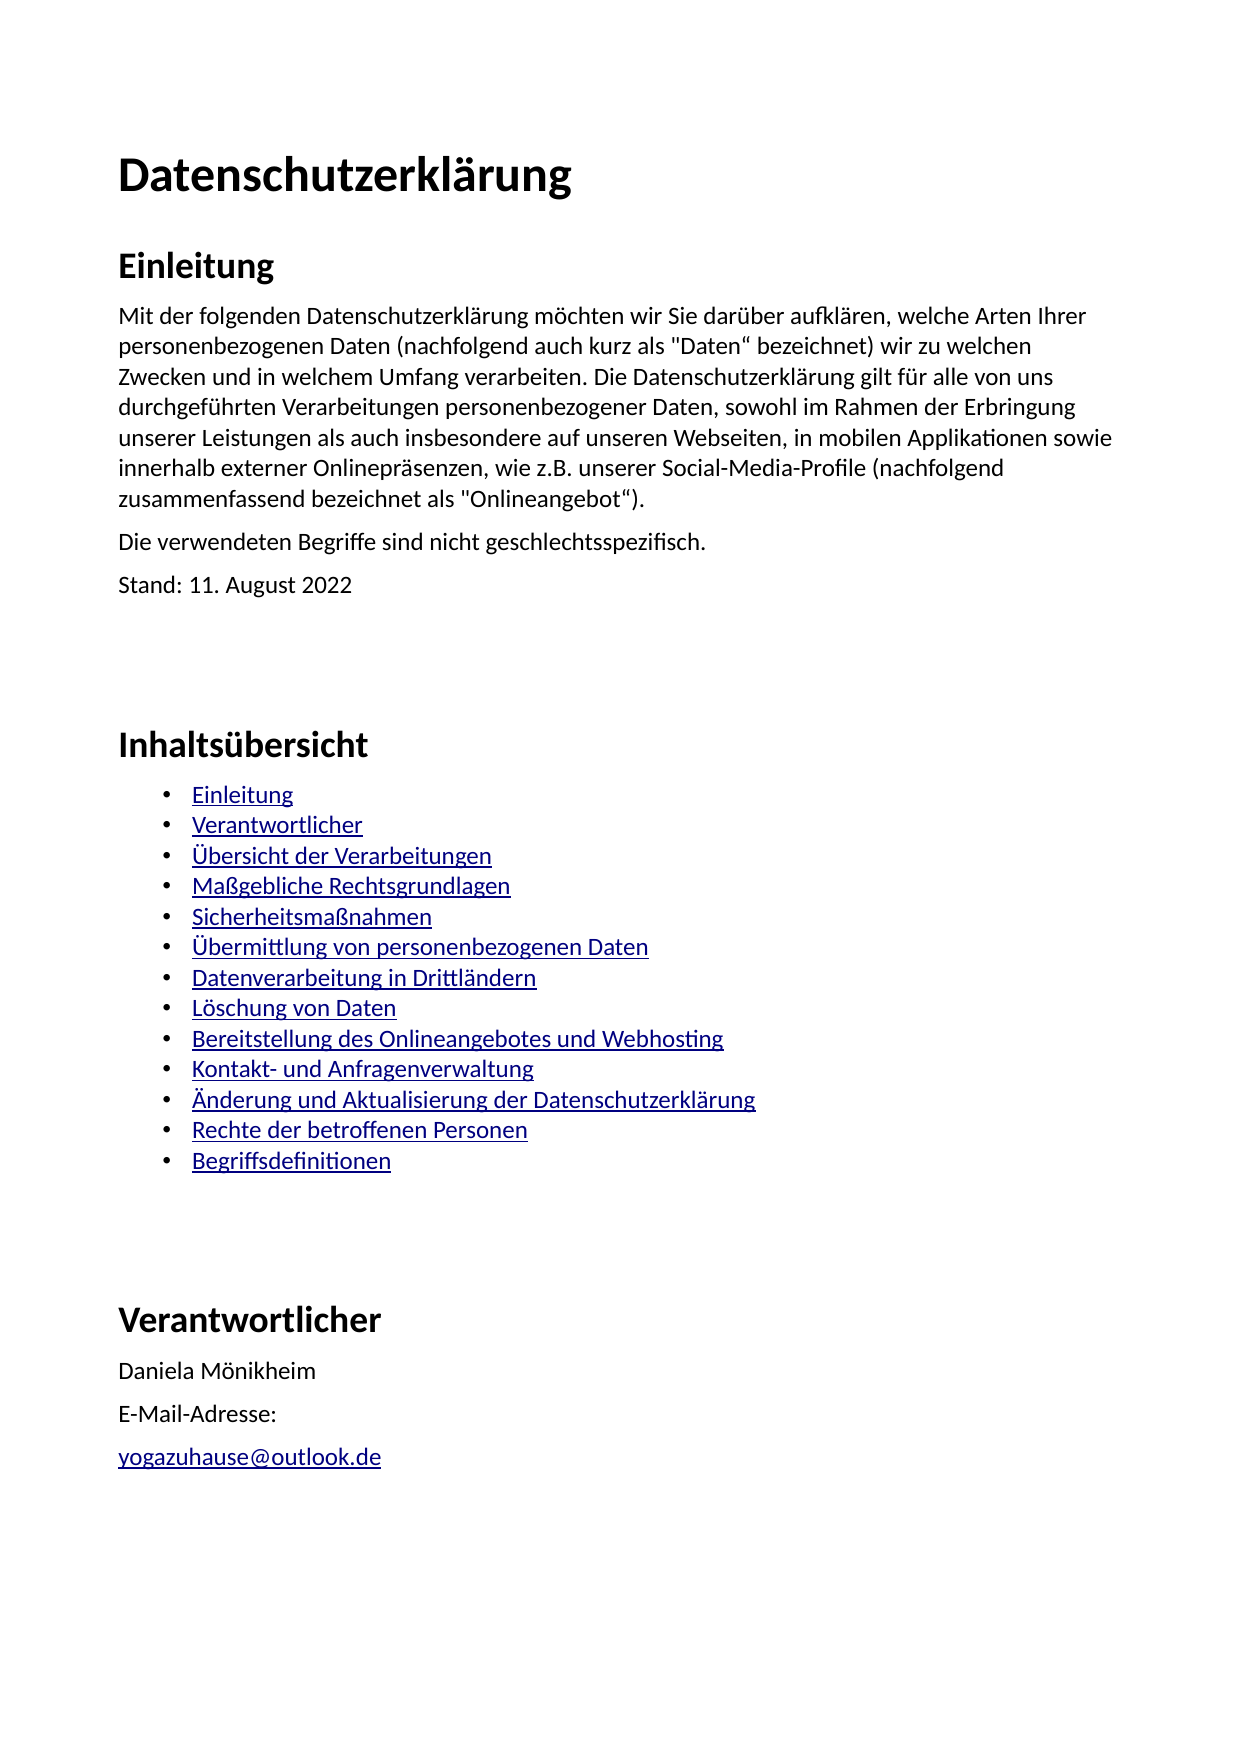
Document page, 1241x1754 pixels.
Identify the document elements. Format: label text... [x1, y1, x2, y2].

list Einleitung [162, 779, 1122, 809]
subtitle Einleitung [118, 242, 1122, 287]
subtitle Inhaltsübersicht [118, 721, 1122, 766]
text E-Mail-Adresse: [118, 1398, 1122, 1428]
text Die verwendeten Begriffe sind nicht geschlechtsspezifisch. [118, 526, 1122, 557]
text Daniela Mönikheim [118, 1355, 1122, 1385]
list Kontakt- und Anfragenverwaltung [162, 1053, 1122, 1084]
list Datenverarbeitung in Drittländern [162, 962, 1122, 992]
list Bereitstellung des Onlineangebotes und Webhosting [162, 1023, 1122, 1053]
list Begriffsdefinitionen [162, 1145, 1122, 1176]
text Stand: 11. August 2022 [118, 569, 1122, 600]
subtitle Verantwortlicher [118, 1296, 1122, 1342]
list Übermittlung von personenbezogenen Daten [162, 931, 1122, 962]
list Löschung von Daten [162, 992, 1122, 1023]
text Mit der folgenden Datenschutzerklärung möchten wir Sie darüber aufklären, welche Arten Ihrer personenbezogenen Daten (nachfolgend auch kurz als "Daten“ bezeichnet) wir zu welchen Zwecken und in welchem Umfang verarbeiten. Die Datenschutzerklärung gilt für alle von uns durchgeführten Verarbeitungen personenbezogener Daten, sowohl im Rahmen der Erbringung unserer Leistungen als auch insbesondere auf unseren Webseiten, in mobilen Applikationen sowie innerhalb externer Onlinepräsenzen, wie z.B. unserer Social-Media-Profile (nachfolgend zusammenfassend bezeichnet als "Onlineangebot“). [118, 300, 1122, 514]
list Sicherheitsmaßnahmen [162, 901, 1122, 931]
list Verantwortlicher [162, 809, 1122, 840]
list Maßgebliche Rechtsgrundlagen [162, 870, 1122, 901]
subtitle Datenschutzerklärung [118, 143, 1122, 204]
list Übersicht der Verarbeitungen [162, 840, 1122, 870]
list Änderung und Aktualisierung der Datenschutzerklärung [162, 1084, 1122, 1114]
list Rechte der betroffenen Personen [162, 1114, 1122, 1145]
text yogazuhause@outlook.de [118, 1441, 1122, 1471]
